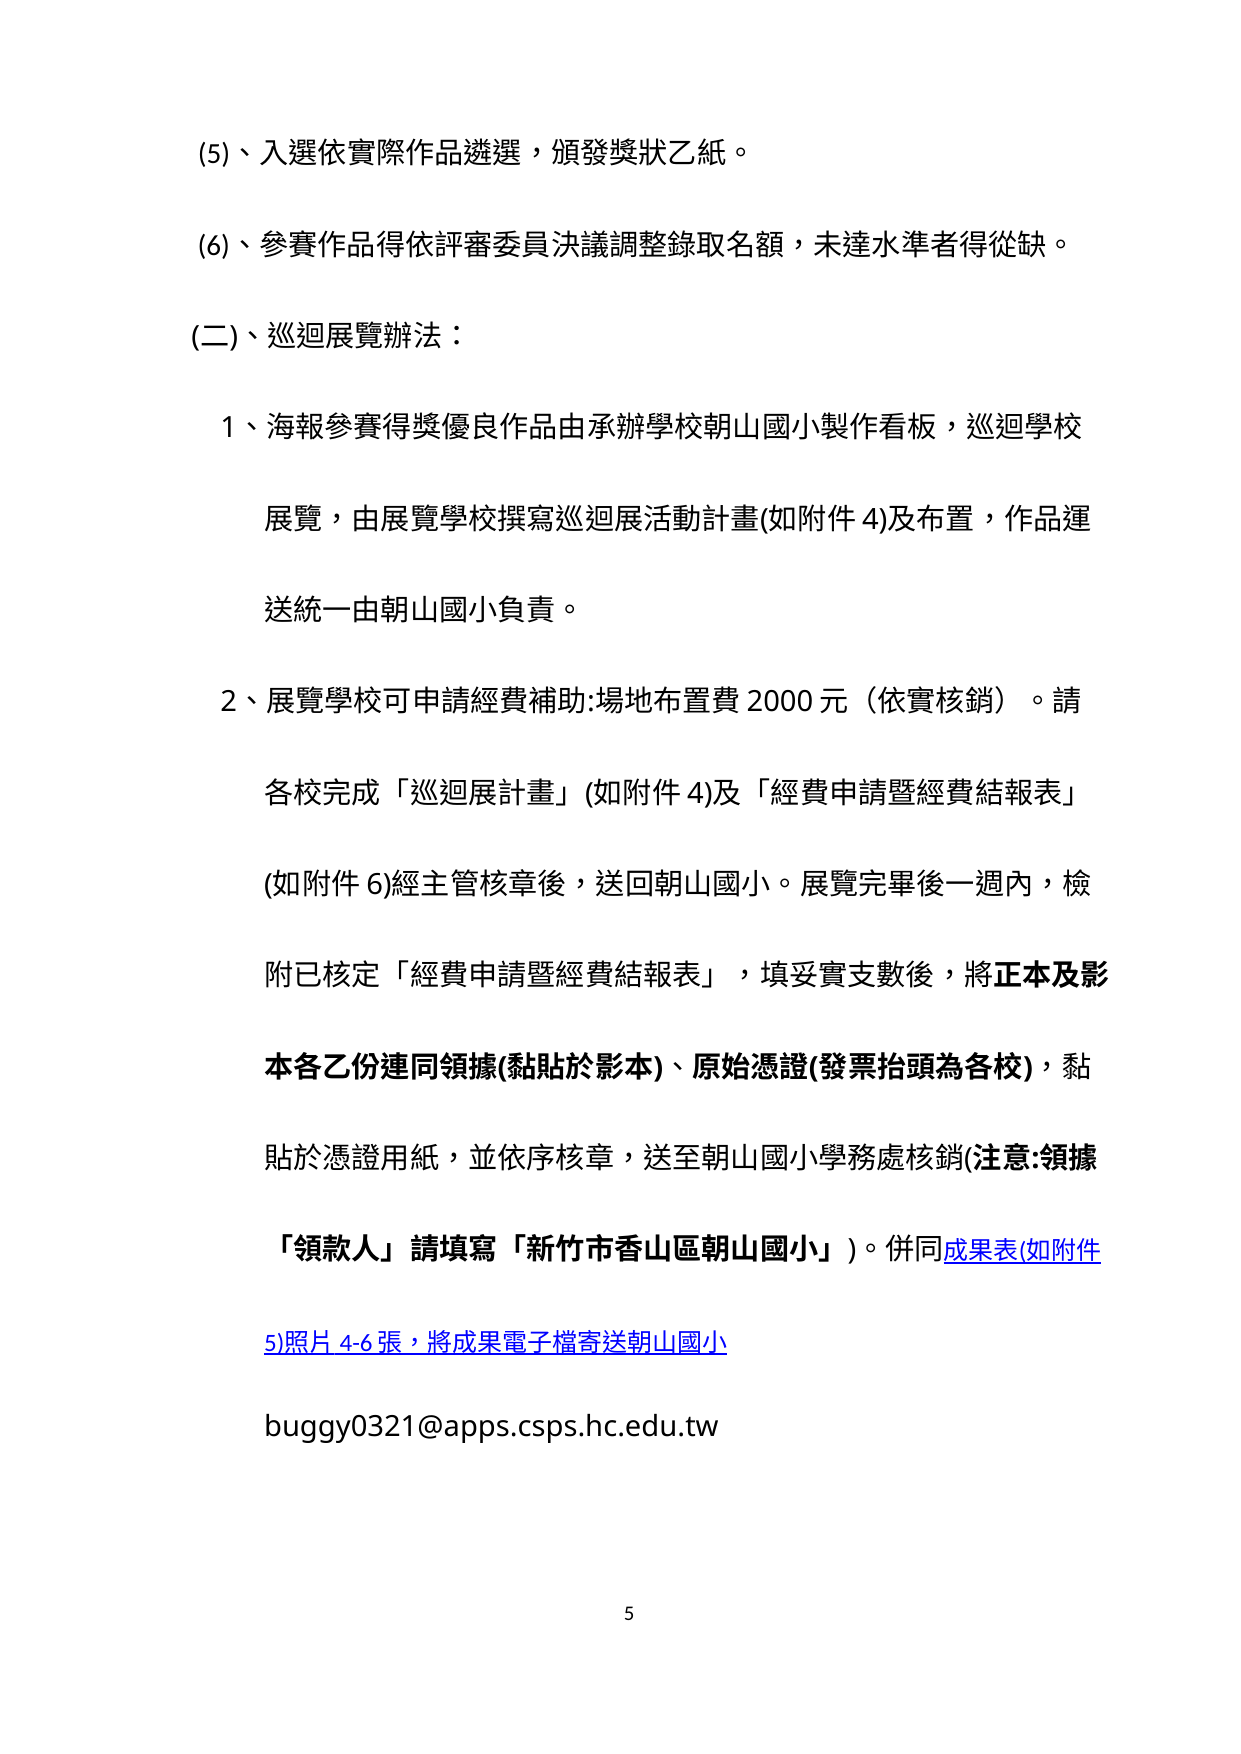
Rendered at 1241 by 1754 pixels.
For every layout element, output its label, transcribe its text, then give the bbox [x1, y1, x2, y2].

text (二)、巡迴展覽辦法： [191, 312, 1110, 355]
text (6)、參賽作品得依評審委員決議調整錄取名額，未達水準者得從缺。 [197, 221, 1110, 263]
text 2、展覽學校可申請經費補助:場地布置費2000元（依實核銷）。請各校完成「巡迴展計畫」(如附件4)及「經費申請暨經費結報表」(如附件6)經主管核章後，送回朝山國小。展覽完畢後一週內，檢附已核定「經費申請暨經費結報表」，填妥實支數後，將正本及影本各乙份連同領據(黏貼於影本)、原始憑證(發票抬頭為各校)，黏貼於憑證用紙，並依序核章，送至朝山國小學務處核銷(注意:領據「領款人」請填寫「新竹市香山區朝山國小」)。併同成果表(如附件5)照片4-6張，將成果電子檔寄送朝山國小 buggy0321@apps.csps.hc.edu.tw [220, 678, 1110, 1445]
text 1、海報參賽得獎優良作品由承辦學校朝山國小製作看板，巡迴學校展覽，由展覽學校撰寫巡迴展活動計畫(如附件4)及布置，作品運送統一由朝山國小負責。 [220, 404, 1110, 629]
text (5)、入選依實際作品遴選，頒發獎狀乙紙。 [198, 130, 1148, 172]
